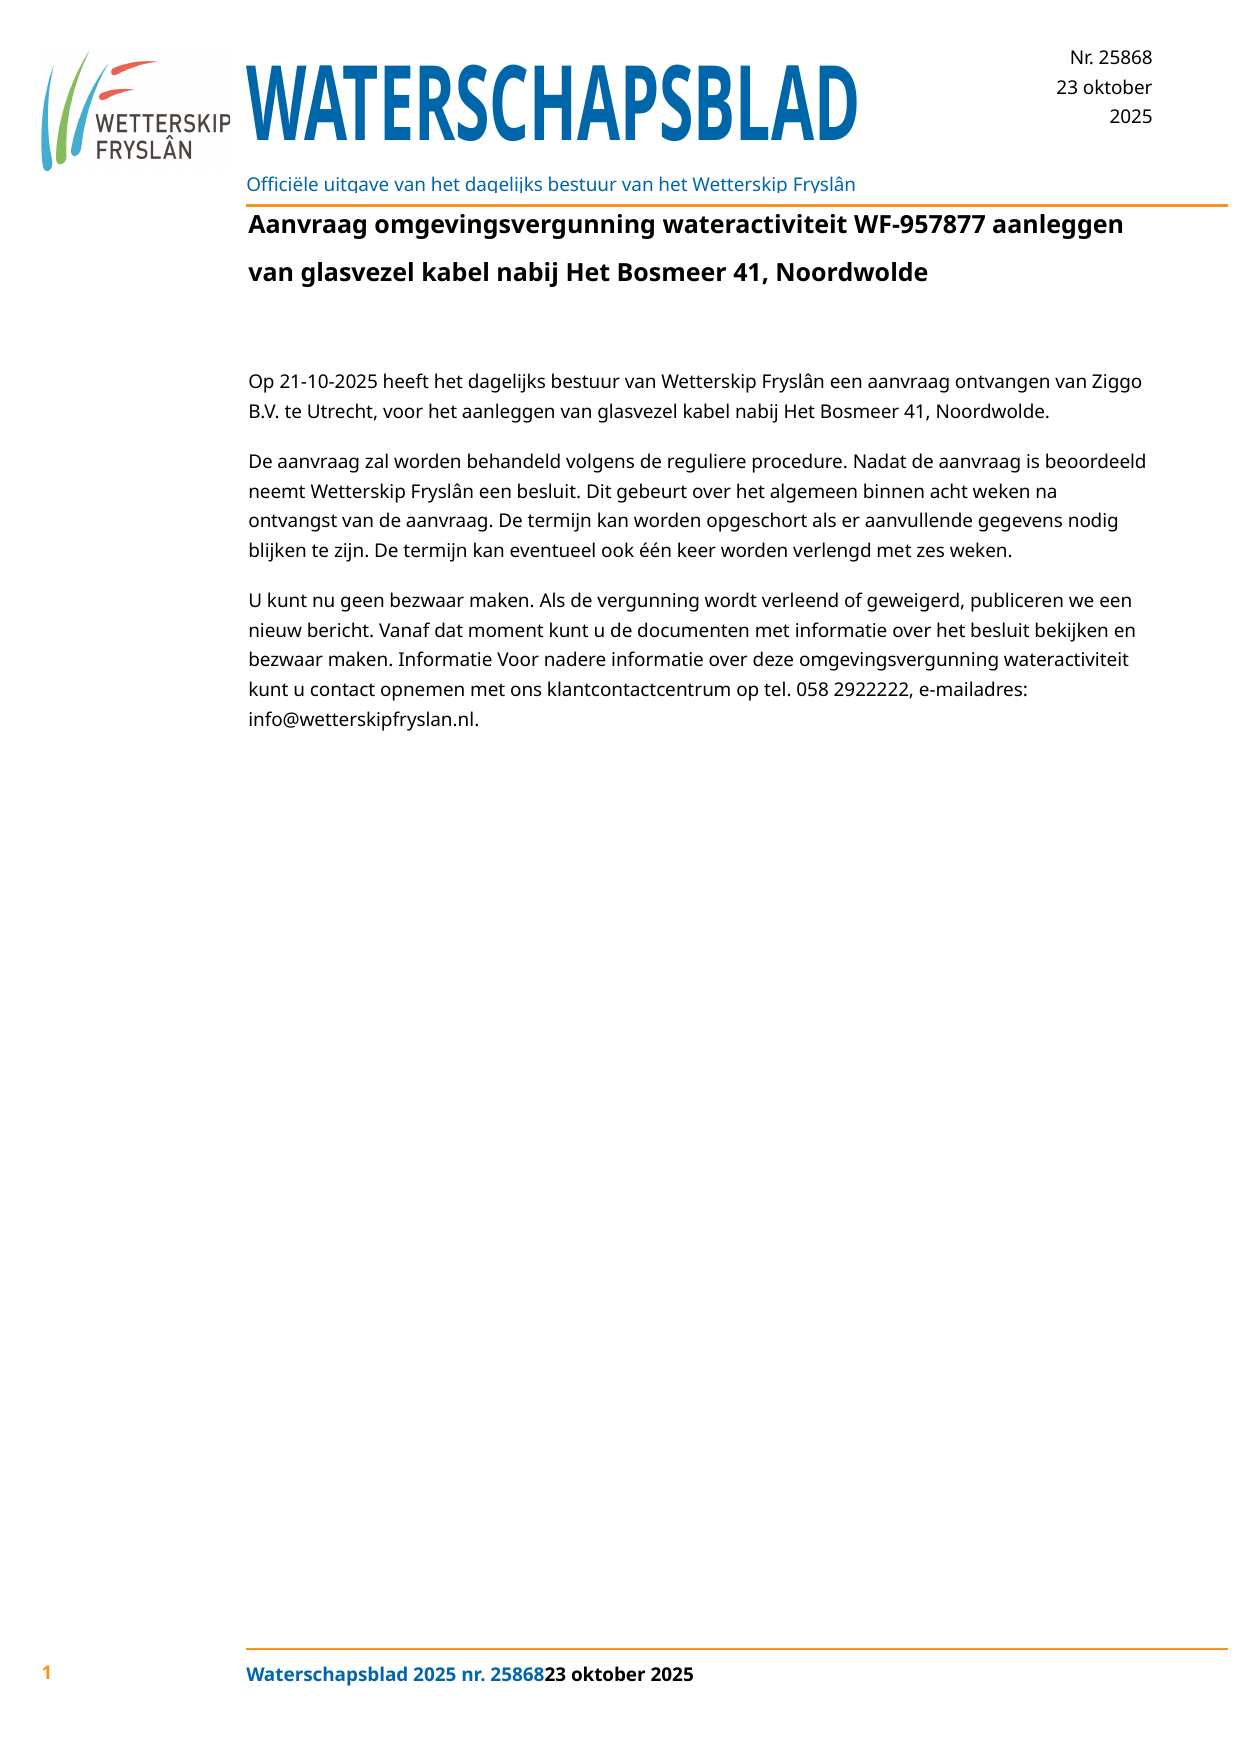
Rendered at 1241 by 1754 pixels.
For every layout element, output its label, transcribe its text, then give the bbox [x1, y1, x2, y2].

text U kunt nu geen bezwaar maken. Als de vergunning wordt verleend of geweigerd, publiceren we een nieuw bericht. Vanaf dat moment kunt u de documenten met informatie over het besluit bekijken en bezwaar maken. Informatie Voor nadere informatie over deze omgevingsvergunning wateractiviteit kunt u contact opnemen met ons klantcontactcentrum op tel. 058 2922222, e-mailadres: info@wetterskipfryslan.nl. [248, 587, 1152, 732]
text Op 21-10-2025 heeft het dagelijks bestuur van Wetterskip Fryslân een aanvraag ontvangen van Ziggo B.V. te Utrecht, voor het aanleggen van glasvezel kabel nabij Het Bosmeer 41, Noordwolde. [248, 368, 1152, 424]
text Aanvraag omgevingsvergunning wateractiviteit WF-957877 aanleggen van glasvezel kabel nabij Het Bosmeer 41, Noordwolde [248, 207, 1152, 288]
picture [41, 47, 231, 172]
text De aanvraag zal worden behandeld volgens de reguliere procedure. Nadat de aanvraag is beoordeeld neemt Wetterskip Fryslân een besluit. Dit gebeurt over het algemeen binnen acht weken na ontvangst van de aanvraag. De termijn kan worden opgeschort als er aanvullende gegevens nodig blijken te zijn. De termijn kan eventueel ook één keer worden verlengd met zes weken. [248, 448, 1152, 563]
